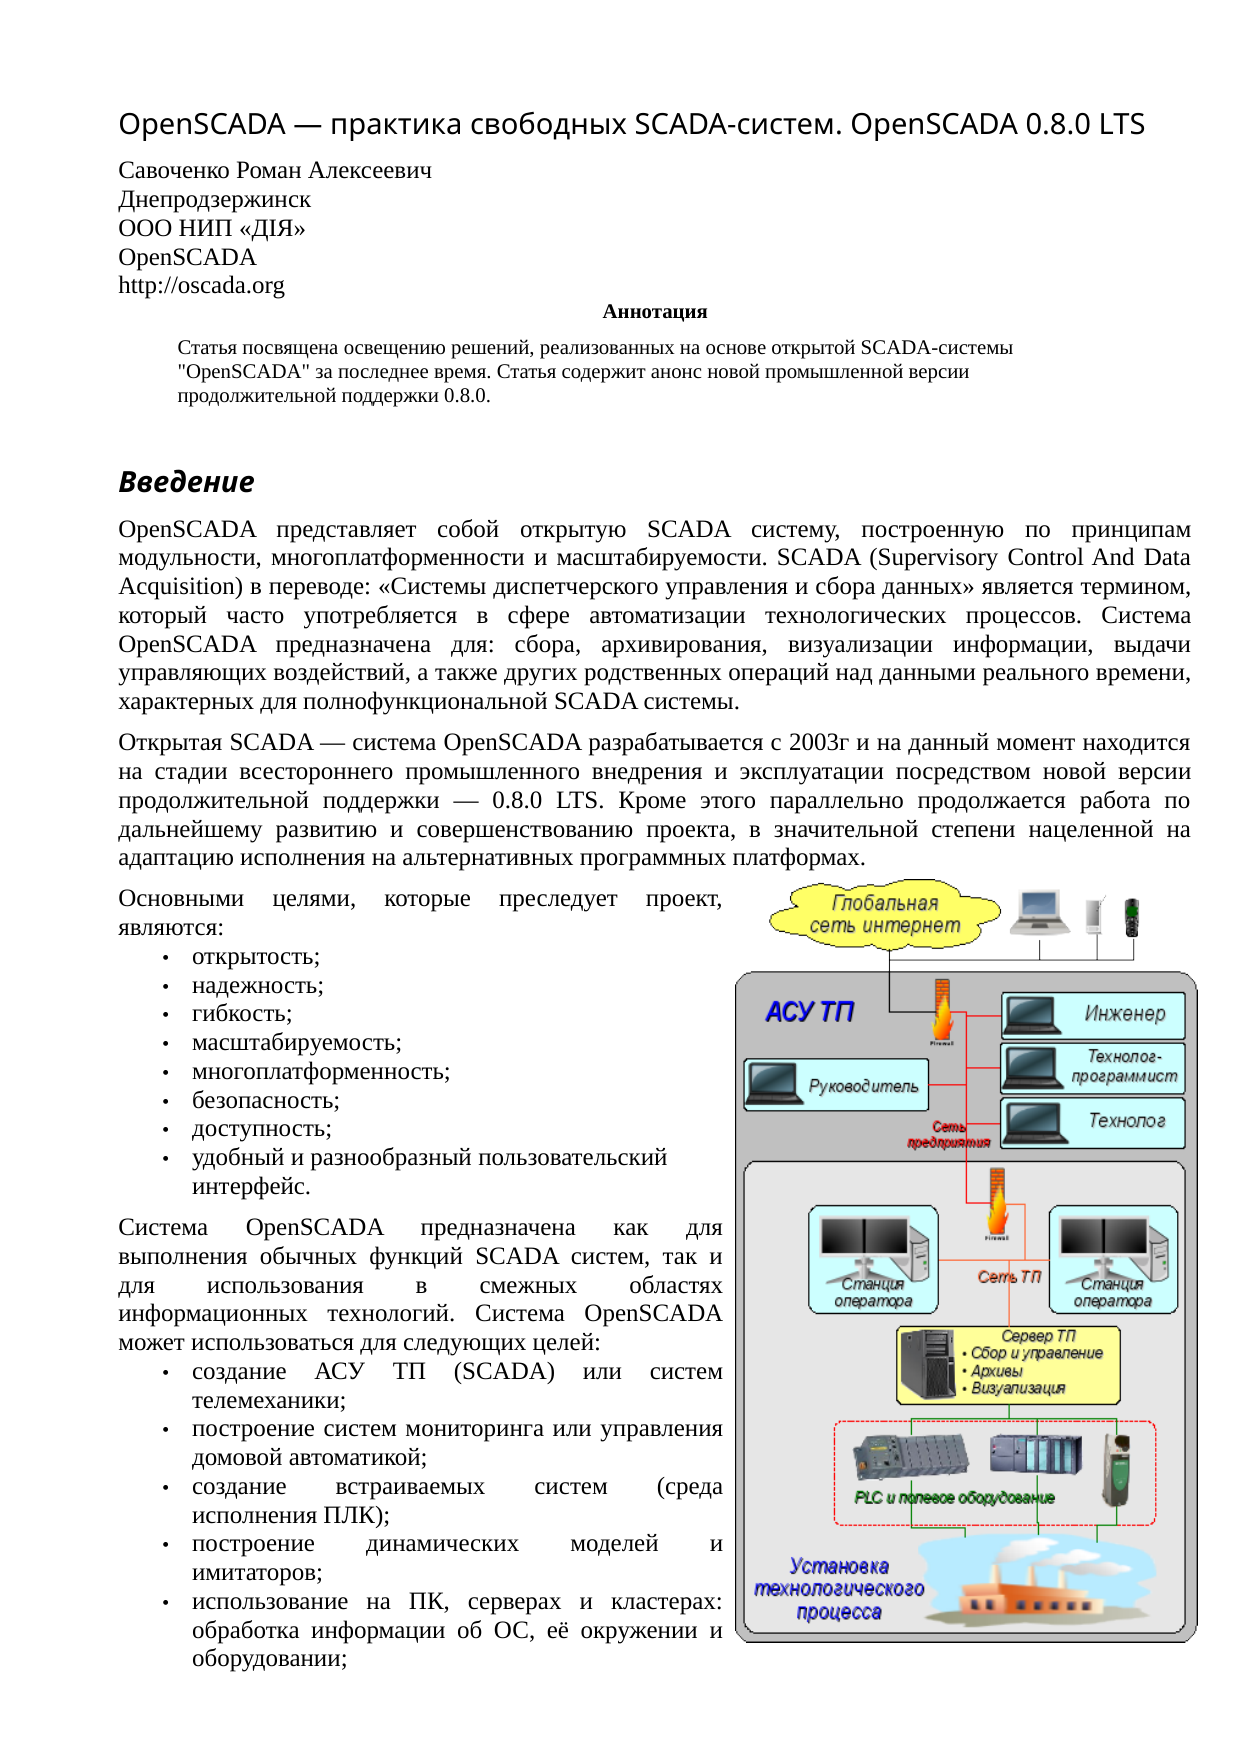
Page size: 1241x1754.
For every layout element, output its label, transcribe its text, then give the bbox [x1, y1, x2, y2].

list использование на ПК, серверах и кластерах: обработка информации об ОС, её окружении и оборудовании; [162, 1586, 1192, 1672]
list создание АСУ ТП (SCADA) или систем телемеханики; [162, 1356, 735, 1413]
list надежность; [162, 970, 735, 998]
subtitle Введение [118, 462, 1192, 501]
list открытость; [162, 941, 735, 970]
list построение систем мониторинга или управления домовой автоматикой; [162, 1413, 735, 1471]
text Статья посвящена освещению решений, реализованных на основе открытой SCADA-системы "OpenSCADA" за последнее время. Статья содержит анонс новой промышленной версии продолжительной поддержки 0.8.0. [177, 335, 1133, 407]
text Открытая SCADA — система OpenSCADA разрабатывается с 2003г и на данный момент находится на стадии всестороннего промышленного внедрения и эксплуатации посредством новой версии продолжительной поддержки — 0.8.0 LTS. Кроме этого параллельно продолжается работа по дальнейшему развитию и совершенствованию проекта, в значительной степени нацеленной на адаптацию исполнения на альтернативных программных платформах. [118, 727, 1192, 871]
title OpenSCADA [118, 242, 1192, 270]
list удобный и разнообразный пользовательский интерфейс. [162, 1142, 735, 1200]
text http://oscada.org [118, 270, 1192, 299]
list доступность; [162, 1113, 735, 1142]
list построение динамических моделей и имитаторов; [162, 1528, 735, 1586]
text ООО НИП «ДIЯ» [118, 213, 1192, 242]
text Система OpenSCADA предназначена как для выполнения обычных функций SCADA систем, так и для использования в смежных областях информационных технологий. Система OpenSCADA может использоваться для следующих целей: [118, 1212, 735, 1356]
list масштабируемость; [162, 1027, 735, 1056]
list безопасность; [162, 1085, 735, 1113]
text OpenSCADA представляет собой открытую SCADA систему, построенную по принципам модульности, многоплатформенности и масштабируемости. SCADA (Supervisory Control And Data Acquisition) в переводе: «Системы диспетчерского управления и сбора данных» является термином, который часто употребляется в сфере автоматизации технологических процессов. Система OpenSCADA предназначена для: сбора, архивирования, визуализации информации, выдачи управляющих воздействий, а также других родственных операций над данными реального времени, характерных для полнофункциональной SCADA системы. [118, 514, 1192, 715]
list гибкость; [162, 998, 735, 1027]
title Аннотация [118, 299, 1192, 323]
text Основными целями, которые преследует проект, являются: [118, 883, 735, 941]
list создание встраиваемых систем (среда исполнения ПЛК); [162, 1471, 735, 1528]
picture [735, 879, 1198, 1643]
text Днепродзержинск [118, 184, 1192, 213]
text Савоченко Роман Алексеевич [118, 155, 1192, 184]
list многоплатформенность; [162, 1056, 735, 1085]
title OpenSCADA — практика свободных SCADA-систем. OpenSCADA 0.8.0 LTS [118, 103, 1192, 143]
